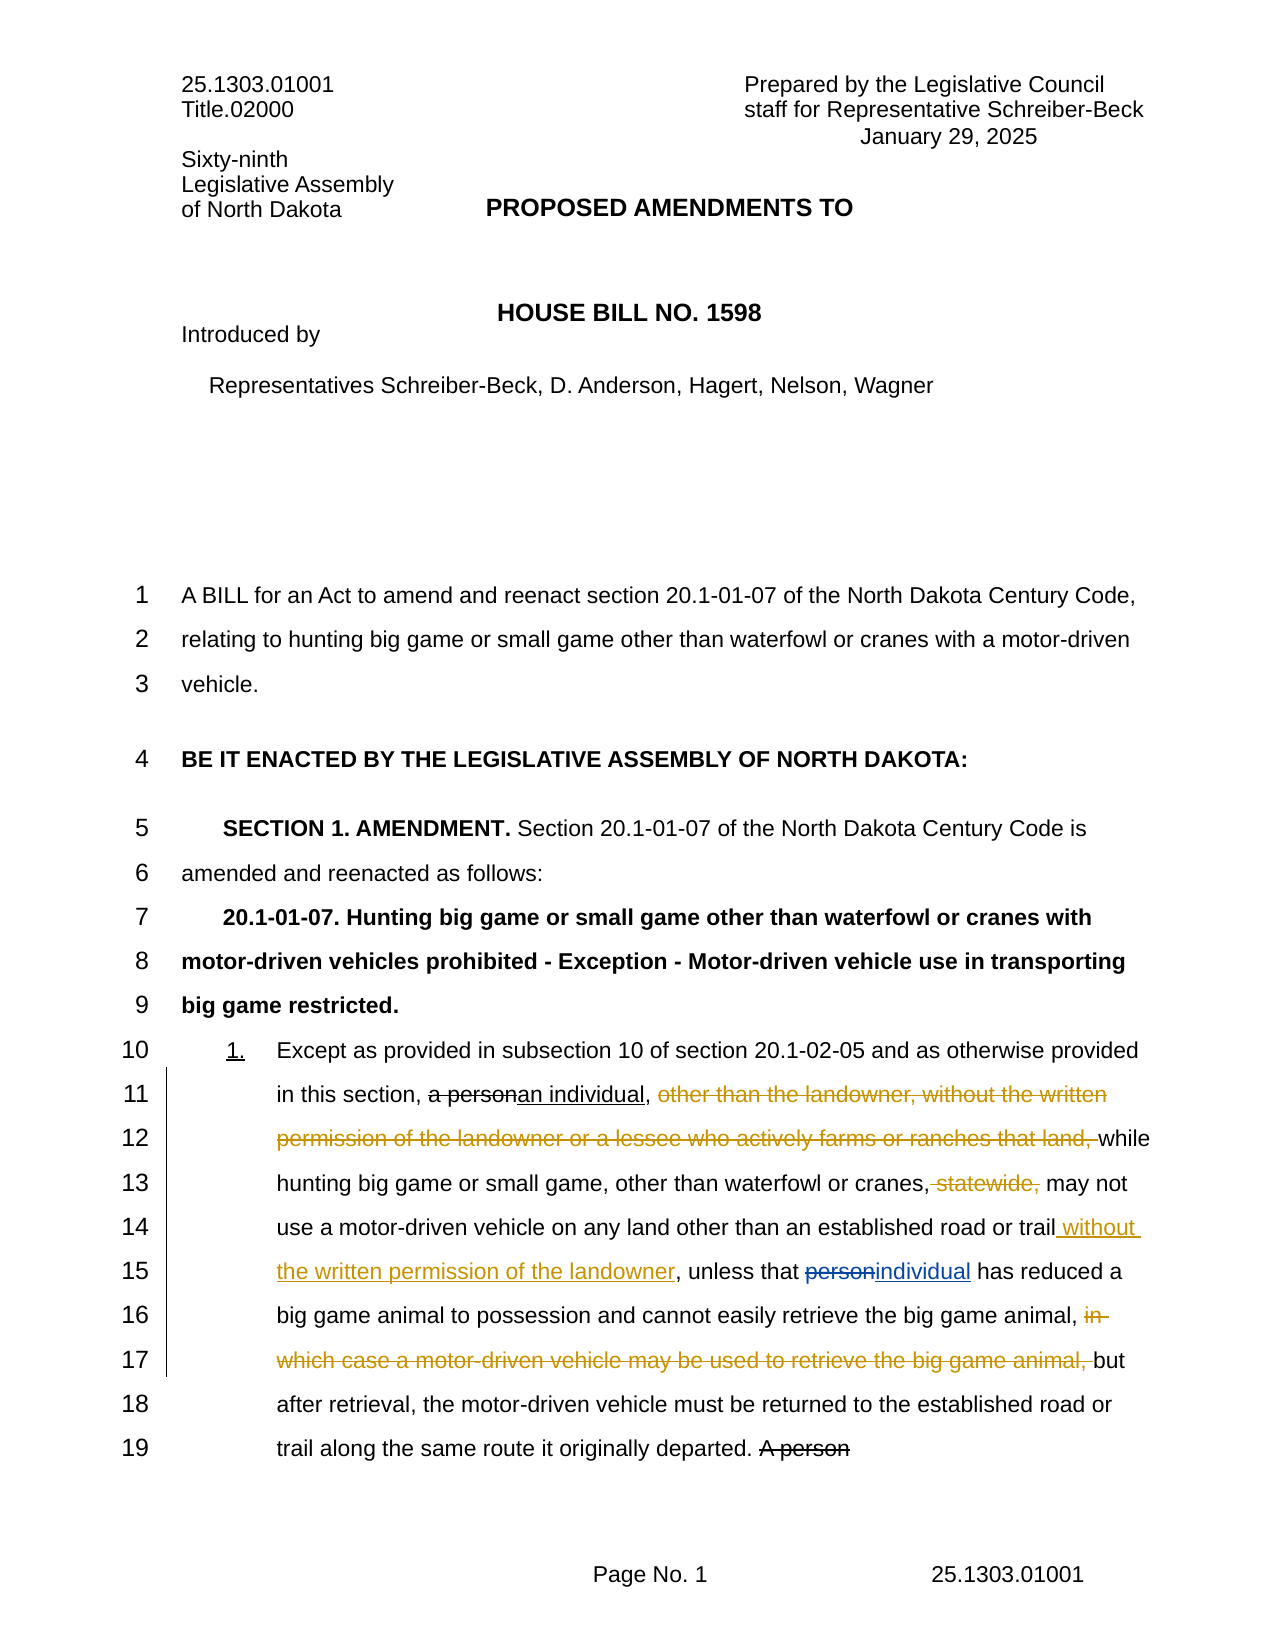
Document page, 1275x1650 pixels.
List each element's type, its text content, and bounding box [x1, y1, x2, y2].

table_cell Sixty-ninth [181, 123, 744, 173]
table_header Prepared by the Legislative Council staff for Representative Schreiber-Beck [744, 73, 1153, 123]
table_cell January 29, 2025 [744, 123, 1153, 173]
text 1. Except as provided in subsection 10 of section 20.1‑02‑05 and as otherwise provided in this section, a personan individual, while hunting big game or small game, other than waterfowl or cranes, may not use a motor‑driven vehicle on any land other than an established road or trail without the written permission of the landowner, unless that individual has reduced a big game animal to possession and cannot easily retrieve the big game animal, but after retrieval, the motor‑driven vehicle must be returned to the established road or trail along the same route it originally departed. A person [181, 1023, 1154, 1465]
title House BILL NO. 1598 [490, 297, 762, 326]
text Introduced by [181, 323, 1154, 348]
text BE IT ENACTED BY THE LEGISLATIVE ASSEMBLY OF NORTH DAKOTA: [181, 732, 1154, 776]
title PROPOSED AMENDMENTS TO [486, 192, 872, 221]
title A BILL for an Act to amend and reenact section 20.1‑01‑07 of the North Dakota Century Code, relating to hunting big game or small game other than waterfowl or cranes with a motor-driven vehicle. [181, 568, 1154, 701]
text Legislative Assembly [181, 173, 1154, 198]
table_header 25.1303.01001 Title.02000 [181, 73, 744, 123]
text of North Dakota [181, 198, 1154, 223]
text SECTION 1. AMENDMENT. Section 20.1‑01‑07 of the North Dakota Century Code is amended and reenacted as follows: [181, 801, 1154, 890]
subtitle 20.1‑01‑07. Hunting big game or small game other than waterfowl or cranes with motor‑driven vehicles prohibited ‑ Exception ‑ Motor‑driven vehicle use in transporting big game restricted. [181, 890, 1154, 1023]
text Representatives Schreiber-Beck, D. Anderson, Hagert, Nelson, Wagner [208, 375, 1154, 398]
